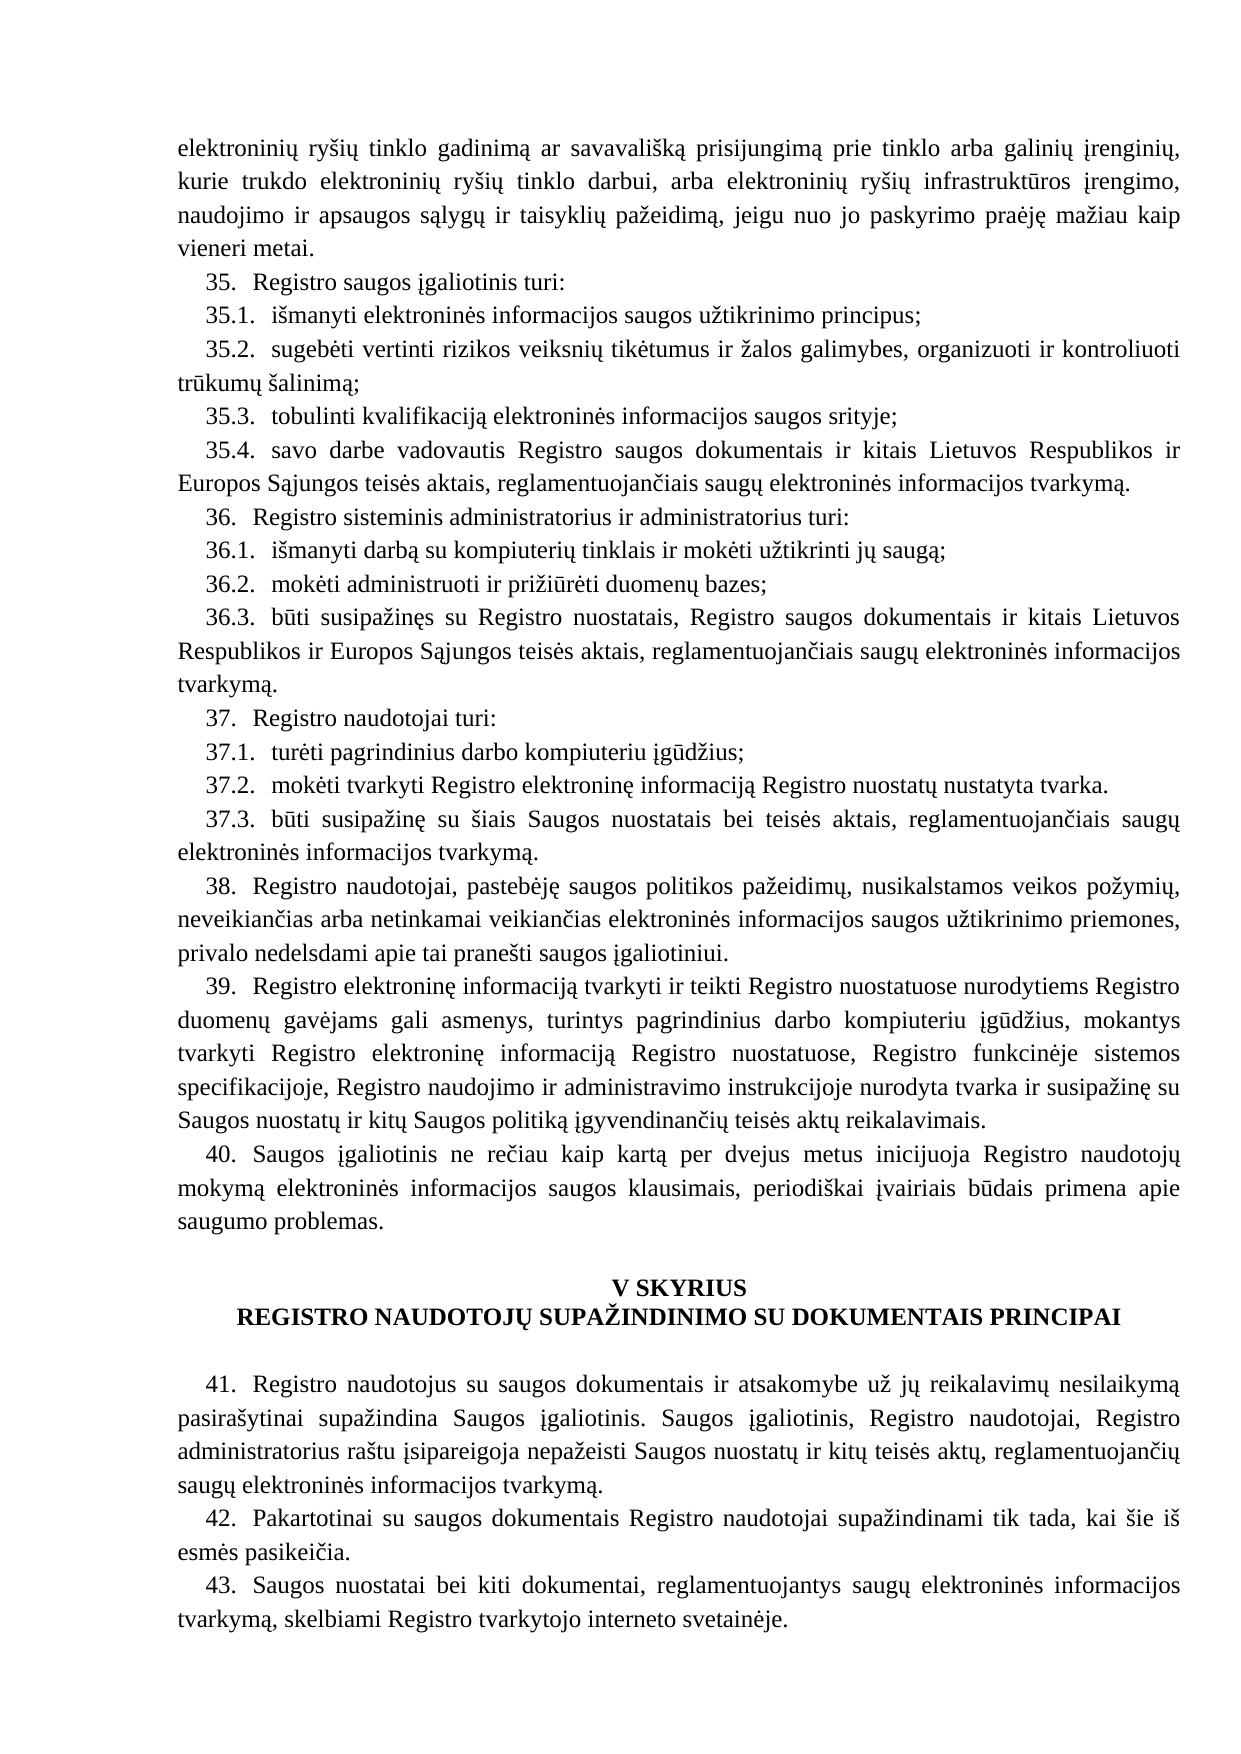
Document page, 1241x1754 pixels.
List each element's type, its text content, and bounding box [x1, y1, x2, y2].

text 36.1. išmanyti darbą su kompiuterių tinklais ir mokėti užtikrinti jų saugą; [177, 535, 1181, 564]
text V SKYRIUS [177, 1273, 1181, 1302]
text 35.1. išmanyti elektroninės informacijos saugos užtikrinimo principus; [177, 301, 1181, 329]
text 36. Registro sisteminis administratorius ir administratorius turi: [177, 502, 1181, 531]
text 37. Registro naudotojai turi: [177, 703, 1181, 732]
text 38. Registro naudotojai, pastebėję saugos politikos pažeidimų, nusikalstamos veikos požymių, neveikiančias arba netinkamai veikiančias elektroninės informacijos saugos užtikrinimo priemones, privalo nedelsdami apie tai pranešti saugos įgaliotiniui. [177, 871, 1181, 967]
text REGISTRO NAUDOTOJŲ SUPAŽINDINIMO SU DOKUMENTAIS PRINCIPAI [177, 1302, 1181, 1331]
text 39. Registro elektroninę informaciją tvarkyti ir teikti Registro nuostatuose nurodytiems Registro duomenų gavėjams gali asmenys, turintys pagrindinius darbo kompiuteriu įgūdžius, mokantys tvarkyti Registro elektroninę informaciją Registro nuostatuose, Registro funkcinėje sistemos specifikacijoje, Registro naudojimo ir administravimo instrukcijoje nurodyta tvarka ir susipažinę su Saugos nuostatų ir kitų Saugos politiką įgyvendinančių teisės aktų reikalavimais. [177, 971, 1181, 1134]
text 36.3. būti susipažinęs su Registro nuostatais, Registro saugos dokumentais ir kitais Lietuvos Respublikos ir Europos Sąjungos teisės aktais, reglamentuojančiais saugų elektroninės informacijos tvarkymą. [177, 602, 1181, 698]
text 37.1. turėti pagrindinius darbo kompiuteriu įgūdžius; [177, 737, 1181, 765]
text 35.3. tobulinti kvalifikaciją elektroninės informacijos saugos srityje; [177, 401, 1181, 430]
text 42. Pakartotinai su saugos dokumentais Registro naudotojai supažindinami tik tada, kai šie iš esmės pasikeičia. [177, 1503, 1181, 1566]
text 40. Saugos įgaliotinis ne rečiau kaip kartą per dvejus metus inicijuoja Registro naudotojų mokymą elektroninės informacijos saugos klausimais, periodiškai įvairiais būdais primena apie saugumo problemas. [177, 1139, 1181, 1235]
text 37.2. mokėti tvarkyti Registro elektroninę informaciją Registro nuostatų nustatyta tvarka. [177, 770, 1181, 799]
text 43. Saugos nuostatai bei kiti dokumentai, reglamentuojantys saugų elektroninės informacijos tvarkymą, skelbiami Registro tvarkytojo interneto svetainėje. [177, 1570, 1181, 1633]
text 35. Registro saugos įgaliotinis turi: [177, 267, 1181, 296]
text 35.4. savo darbe vadovautis Registro saugos dokumentais ir kitais Lietuvos Respublikos ir Europos Sąjungos teisės aktais, reglamentuojančiais saugų elektroninės informacijos tvarkymą. [177, 435, 1181, 497]
text 36.2. mokėti administruoti ir prižiūrėti duomenų bazes; [177, 569, 1181, 598]
text 37.3. būti susipažinę su šiais Saugos nuostatais bei teisės aktais, reglamentuojančiais saugų elektroninės informacijos tvarkymą. [177, 804, 1181, 866]
text elektroninių ryšių tinklo gadinimą ar savavališką prisijungimą prie tinklo arba galinių įrenginių, kurie trukdo elektroninių ryšių tinklo darbui, arba elektroninių ryšių infrastruktūros įrengimo, naudojimo ir apsaugos sąlygų ir taisyklių pažeidimą, jeigu nuo jo paskyrimo praėję mažiau kaip vieneri metai. [177, 133, 1181, 262]
text 41. Registro naudotojus su saugos dokumentais ir atsakomybe už jų reikalavimų nesilaikymą pasirašytinai supažindina Saugos įgaliotinis. Saugos įgaliotinis, Registro naudotojai, Registro administratorius raštu įsipareigoja nepažeisti Saugos nuostatų ir kitų teisės aktų, reglamentuojančių saugų elektroninės informacijos tvarkymą. [177, 1369, 1181, 1498]
text 35.2. sugebėti vertinti rizikos veiksnių tikėtumus ir žalos galimybes, organizuoti ir kontroliuoti trūkumų šalinimą; [177, 334, 1181, 396]
